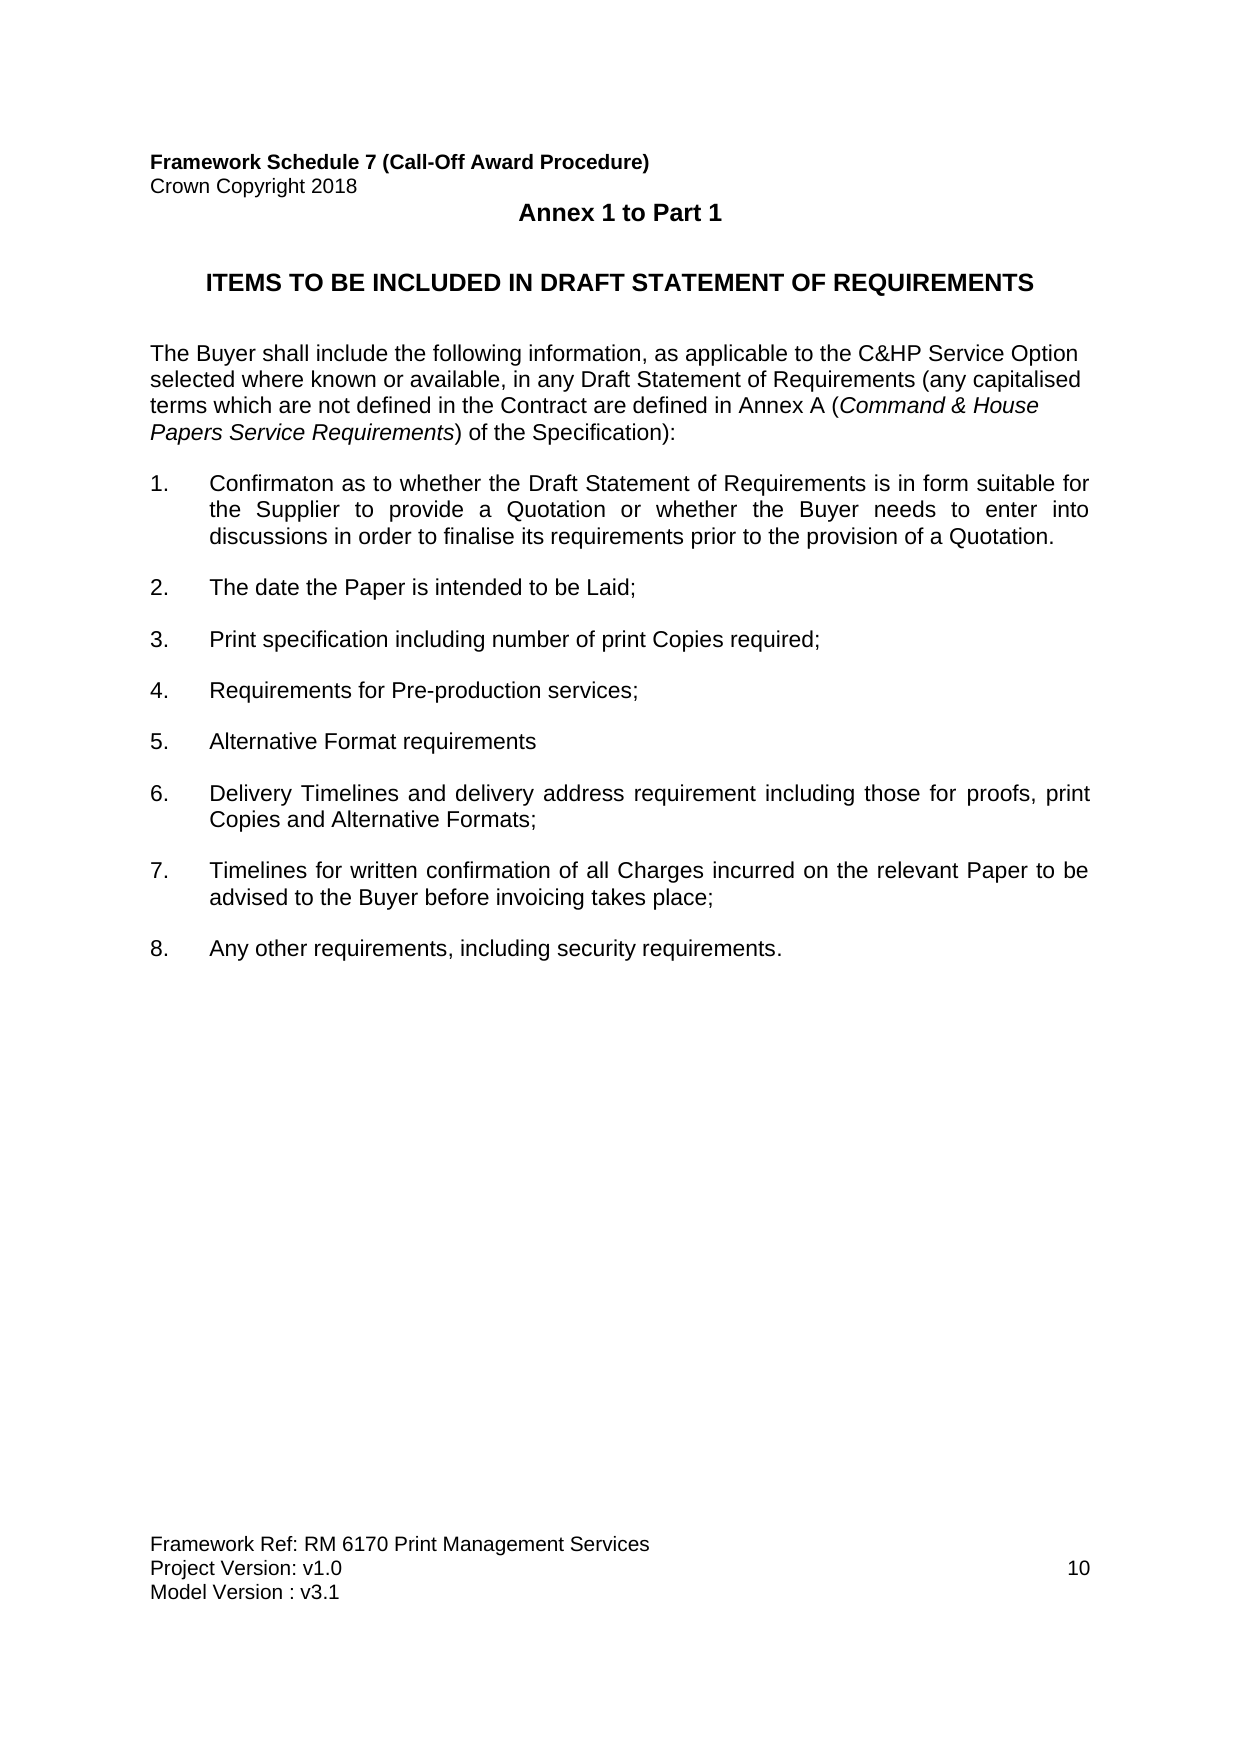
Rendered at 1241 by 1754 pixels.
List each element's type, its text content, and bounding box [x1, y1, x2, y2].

list Alternative Format requirements [150, 728, 1090, 754]
list Requirements for Pre-production services; [150, 677, 1090, 703]
list Print specification including number of print Copies required; [150, 626, 1090, 652]
text Annex 1 to Part 1 [150, 198, 1090, 227]
list Any other requirements, including security requirements. [150, 935, 1090, 961]
text The Buyer shall include the following information, as applicable to the C&HP Service Option selected where known or available, in any Draft Statement of Requirements (any capitalised terms which are not defined in the Contract are defined in Annex A (Command & House Papers Service Requirements) of the Specification): [150, 340, 1090, 445]
list The date the Paper is intended to be Laid; [150, 574, 1090, 601]
list Delivery Timelines and delivery address requirement including those for proofs, print Copies and Alternative Formats; [150, 779, 1090, 832]
list Timelines for written confirmation of all Charges incurred on the relevant Paper to be advised to the Buyer before invoicing takes place; [150, 857, 1090, 910]
list Confirmaton as to whether the Draft Statement of Requirements is in form suitable for the Supplier to provide a Quotation or whether the Buyer needs to enter into discussions in order to finalise its requirements prior to the provision of a Quotation. [150, 470, 1090, 549]
subtitle Items to be included in draft Statement of requirements [150, 268, 1090, 297]
